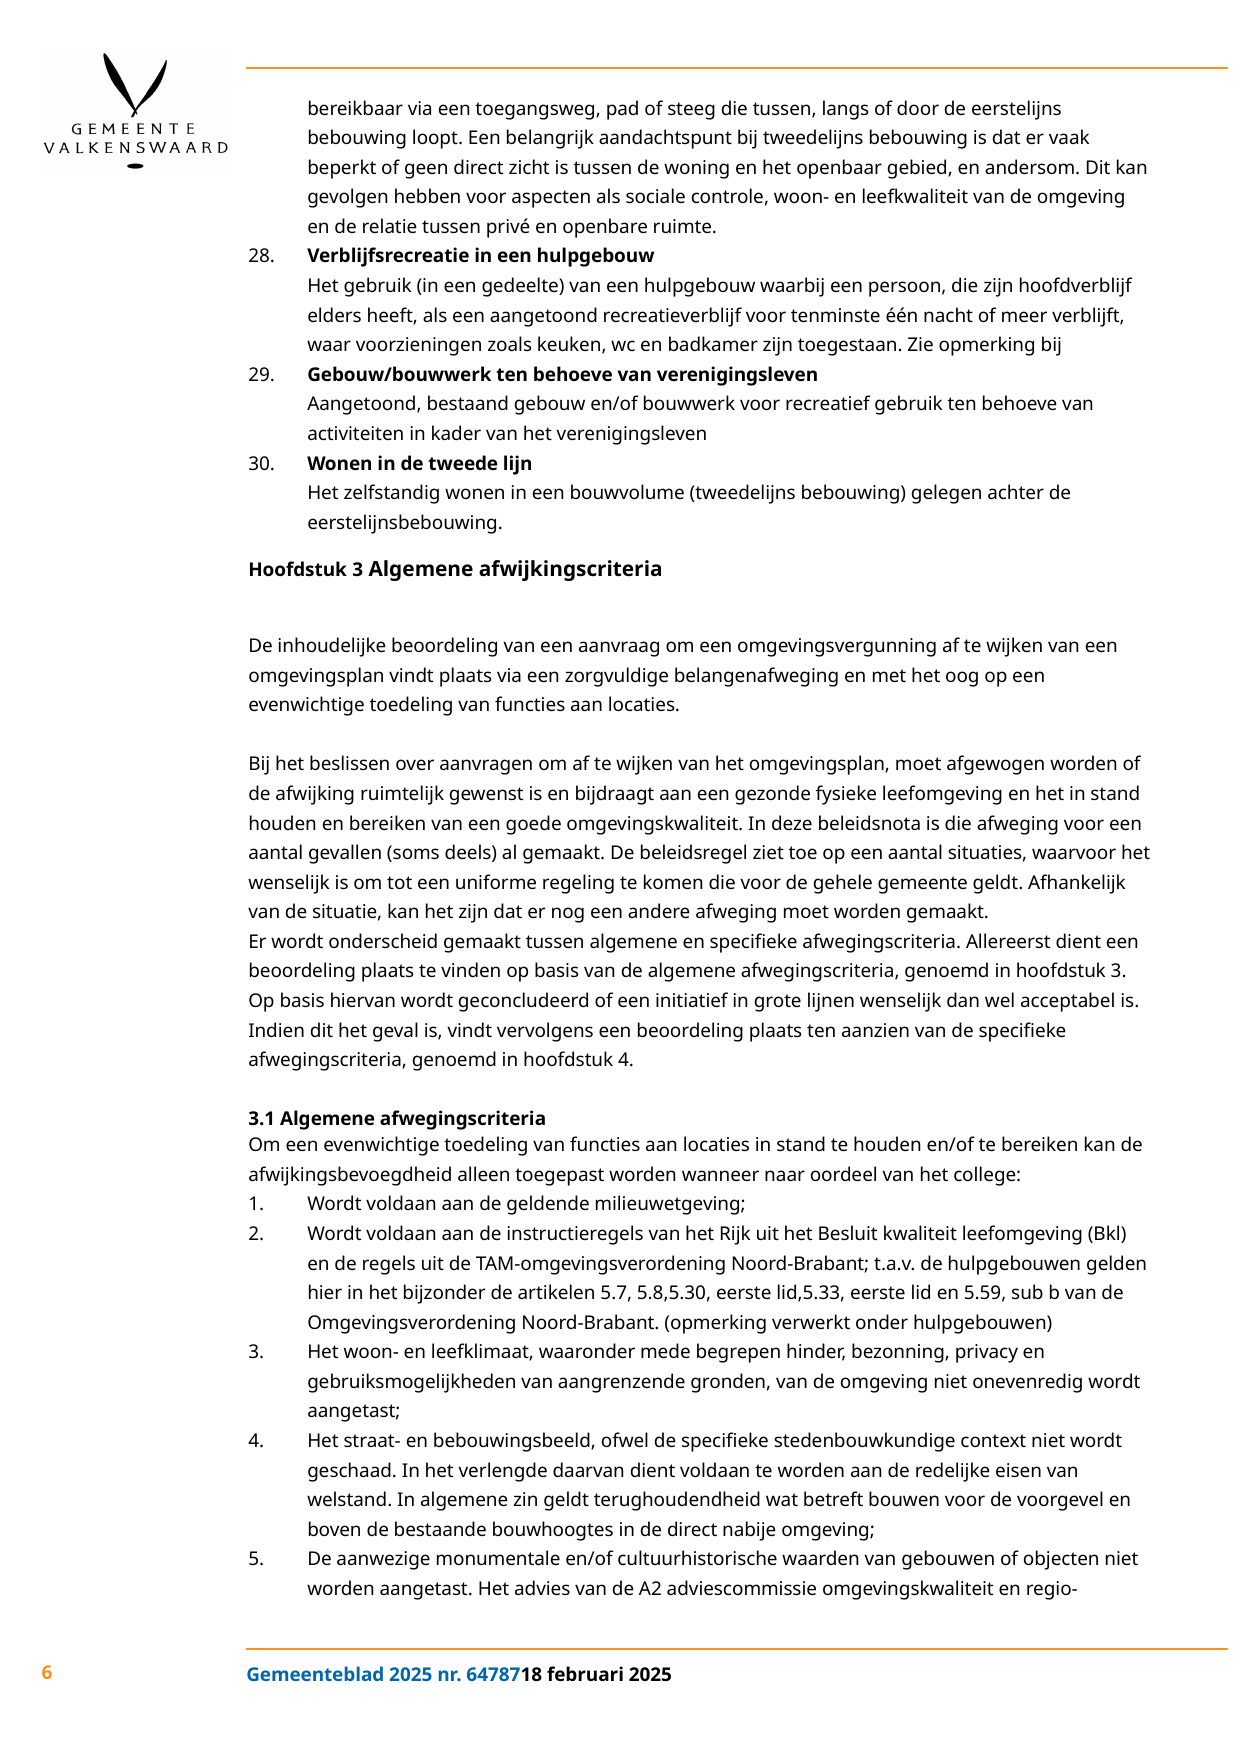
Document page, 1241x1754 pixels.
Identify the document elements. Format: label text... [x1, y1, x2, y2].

text 3.1 Algemene afwegingscriteria [248, 1106, 1152, 1131]
picture [41, 47, 231, 172]
list Gebouw/bouwwerk ten behoeve van verenigingsleven [248, 361, 1152, 387]
list Aangetoond, bestaand gebouw en/of bouwwerk voor recreatief gebruik ten behoeve van activiteiten in kader van het verenigingsleven [248, 391, 1152, 446]
list Verblijfsrecreatie in een hulpgebouw [248, 243, 1152, 268]
text De inhoudelijke beoordeling van een aanvraag om een omgevingsvergunning af te wijken van een omgevingsplan vindt plaats via een zorgvuldige belangenafweging en met het oog op een evenwichtige toedeling van functies aan locaties. [248, 632, 1152, 717]
list Wordt voldaan aan de instructieregels van het Rijk uit het Besluit kwaliteit leefomgeving (Bkl) en de regels uit de TAM-omgevingsverordening Noord-Brabant; t.a.v. de hulpgebouwen gelden hier in het bijzonder de artikelen 5.7, 5.8,5.30, eerste lid,5.33, eerste lid en 5.59, sub b van de Omgevingsverordening Noord-Brabant. (opmerking verwerkt onder hulpgebouwen) [248, 1220, 1152, 1334]
list De aanwezige monumentale en/of cultuurhistorische waarden van gebouwen of objecten niet worden aangetast. Het advies van de A2 adviescommissie omgevingskwaliteit en regio- [248, 1546, 1152, 1601]
list bereikbaar via een toegangsweg, pad of steeg die tussen, langs of door de eerstelijns bebouwing loopt. Een belangrijk aandachtspunt bij tweedelijns bebouwing is dat er vaak beperkt of geen direct zicht is tussen de woning en het openbaar gebied, en andersom. Dit kan gevolgen hebben voor aspecten als sociale controle, woon- en leefkwaliteit van de omgeving en de relatie tussen privé en openbare ruimte. [248, 95, 1152, 239]
text Op basis hiervan wordt geconcludeerd of een initiatief in grote lijnen wenselijk dan wel acceptabel is. Indien dit het geval is, vindt vervolgens een beoordeling plaats ten aanzien van de specifieke afwegingscriteria, genoemd in hoofdstuk 4. [248, 987, 1152, 1072]
text Om een evenwichtige toedeling van functies aan locaties in stand te houden en/of te bereiken kan de afwijkingsbevoegdheid alleen toegepast worden wanneer naar oordeel van het college: [248, 1131, 1152, 1187]
list Het straat- en bebouwingsbeeld, ofwel de specifieke stedenbouwkundige context niet wordt geschaad. In het verlengde daarvan dient voldaan te worden aan de redelijke eisen van welstand. In algemene zin geldt terughoudendheid wat betreft bouwen voor de voorgevel en boven de bestaande bouwhoogtes in de direct nabije omgeving; [248, 1427, 1152, 1542]
list Het zelfstandig wonen in een bouwvolume (tweedelijns bebouwing) gelegen achter de eerstelijnsbebouwing. [248, 479, 1152, 535]
list Wordt voldaan aan de geldende milieuwetgeving; [248, 1191, 1152, 1216]
list Wonen in de tweede lijn [248, 450, 1152, 476]
text Bij het beslissen over aanvragen om af te wijken van het omgevingsplan, moet afgewogen worden of de afwijking ruimtelijk gewenst is en bijdraagt aan een gezonde fysieke leefomgeving en het in stand houden en bereiken van een goede omgevingskwaliteit. In deze beleidsnota is die afweging voor een aantal gevallen (soms deels) al gemaakt. De beleidsregel ziet toe op een aantal situaties, waarvoor het wenselijk is om tot een uniforme regeling te komen die voor de gehele gemeente geldt. Afhankelijk van de situatie, kan het zijn dat er nog een andere afweging moet worden gemaakt. [248, 751, 1152, 924]
list Het woon- en leefklimaat, waaronder mede begrepen hinder, bezonning, privacy en gebruiksmogelijkheden van aangrenzende gronden, van de omgeving niet onevenredig wordt aangetast; [248, 1338, 1152, 1423]
list Het gebruik (in een gedeelte) van een hulpgebouw waarbij een persoon, die zijn hoofdverblijf elders heeft, als een aangetoond recreatieverblijf voor tenminste één nacht of meer verblijft, waar voorzieningen zoals keuken, wc en badkamer zijn toegestaan. Zie opmerking bij [248, 272, 1152, 357]
text Hoofdstuk 3 Algemene afwijkingscriteria [248, 554, 1152, 583]
text Er wordt onderscheid gemaakt tussen algemene en specifieke afwegingscriteria. Allereerst dient een beoordeling plaats te vinden op basis van de algemene afwegingscriteria, genoemd in hoofdstuk 3. [248, 928, 1152, 983]
